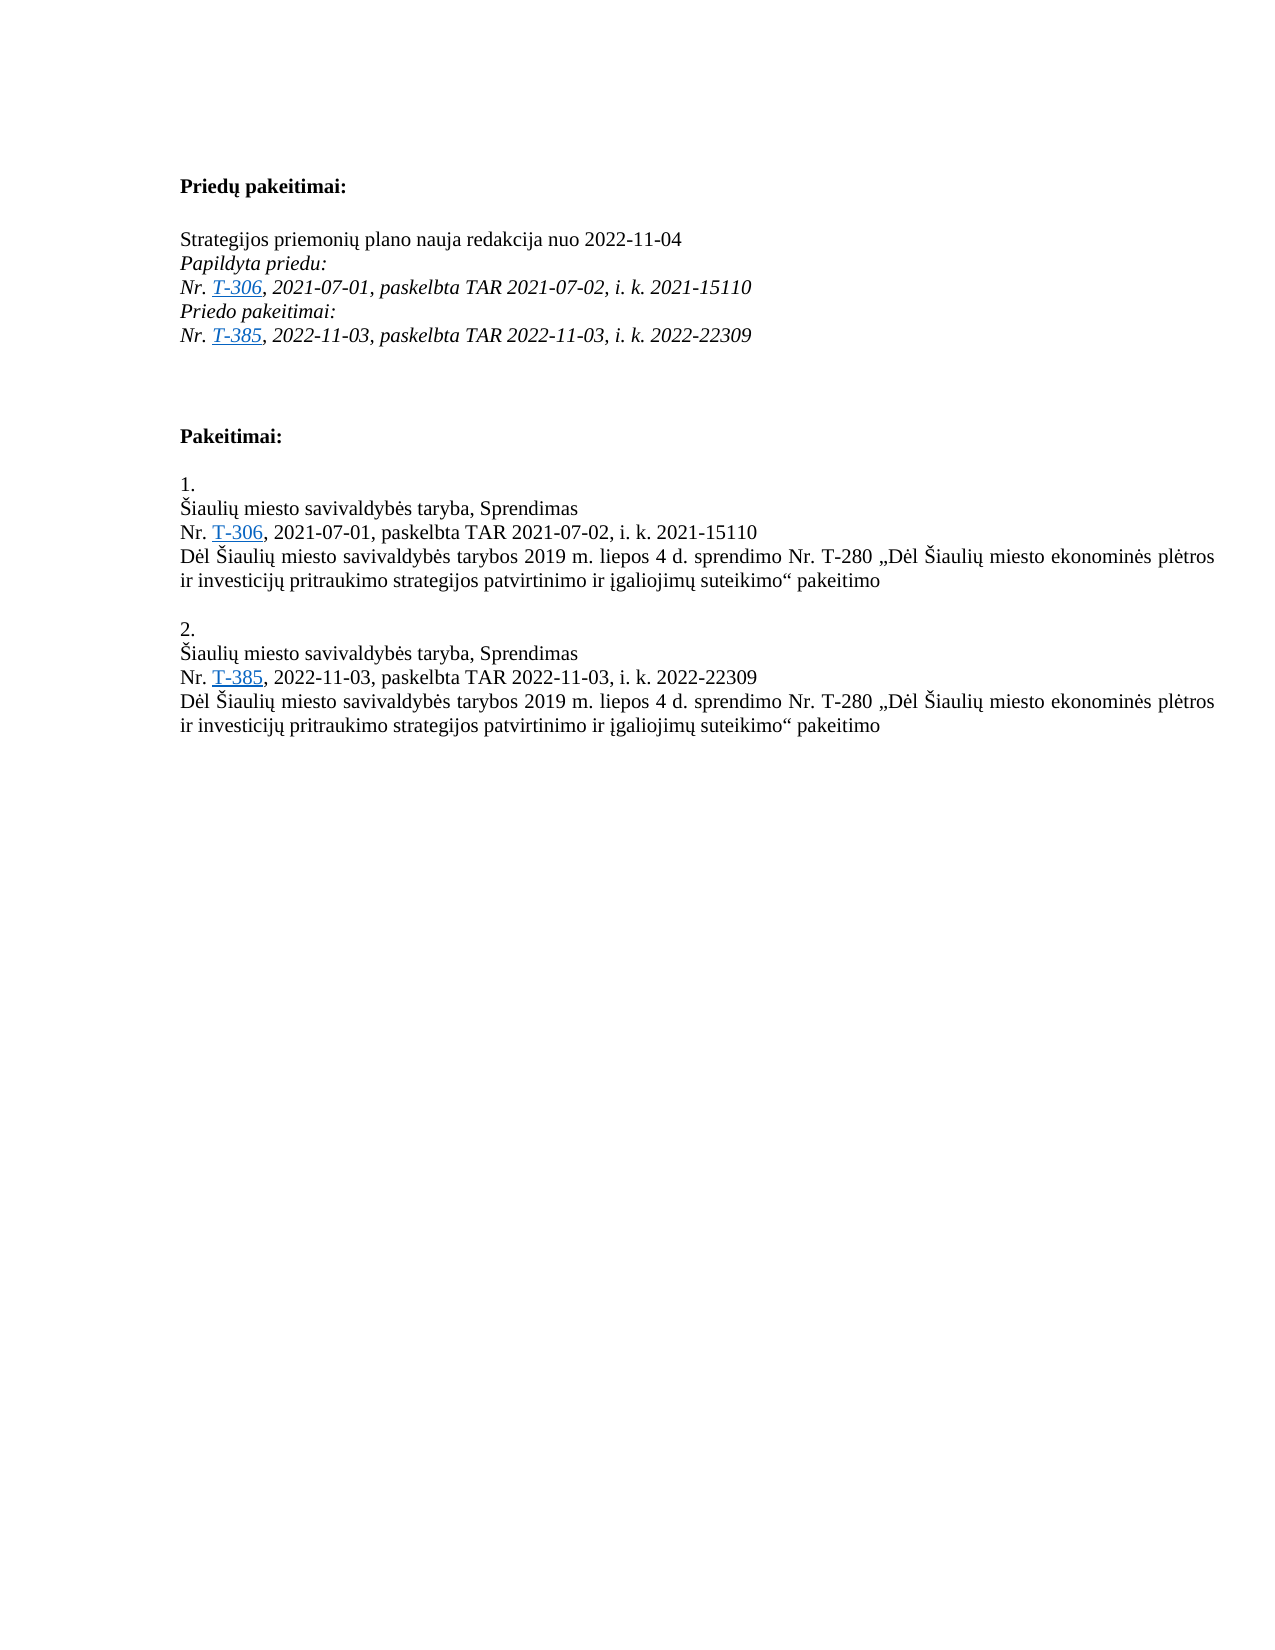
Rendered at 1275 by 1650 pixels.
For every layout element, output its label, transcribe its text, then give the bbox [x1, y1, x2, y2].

text Šiaulių miesto savivaldybės taryba, Sprendimas [180, 641, 1216, 665]
text 2. [180, 617, 1216, 641]
text Strategijos priemonių plano nauja redakcija nuo 2022-11-04 [180, 227, 1216, 251]
text Nr. T-306, 2021-07-01, paskelbta TAR 2021-07-02, i. k. 2021-15110 [180, 275, 1216, 299]
text Pakeitimai: [180, 424, 1216, 448]
text 1. [180, 472, 1216, 496]
text Papildyta priedu: [180, 251, 1216, 275]
text Nr. T-385, 2022-11-03, paskelbta TAR 2022-11-03, i. k. 2022-22309 [180, 665, 1216, 689]
text Dėl Šiaulių miesto savivaldybės tarybos 2019 m. liepos 4 d. sprendimo Nr. T-280 „Dėl Šiaulių miesto ekonominės plėtros ir investicijų pritraukimo strategijos patvirtinimo ir įgaliojimų suteikimo“ pakeitimo [180, 544, 1216, 592]
text Nr. T-385, 2022-11-03, paskelbta TAR 2022-11-03, i. k. 2022-22309 [180, 323, 1216, 347]
text Priedų pakeitimai: [180, 174, 1216, 198]
text Nr. T-306, 2021-07-01, paskelbta TAR 2021-07-02, i. k. 2021-15110 [180, 520, 1216, 544]
text Šiaulių miesto savivaldybės taryba, Sprendimas [180, 496, 1216, 520]
text Dėl Šiaulių miesto savivaldybės tarybos 2019 m. liepos 4 d. sprendimo Nr. T-280 „Dėl Šiaulių miesto ekonominės plėtros ir investicijų pritraukimo strategijos patvirtinimo ir įgaliojimų suteikimo“ pakeitimo [180, 689, 1216, 737]
text Priedo pakeitimai: [180, 299, 1216, 323]
